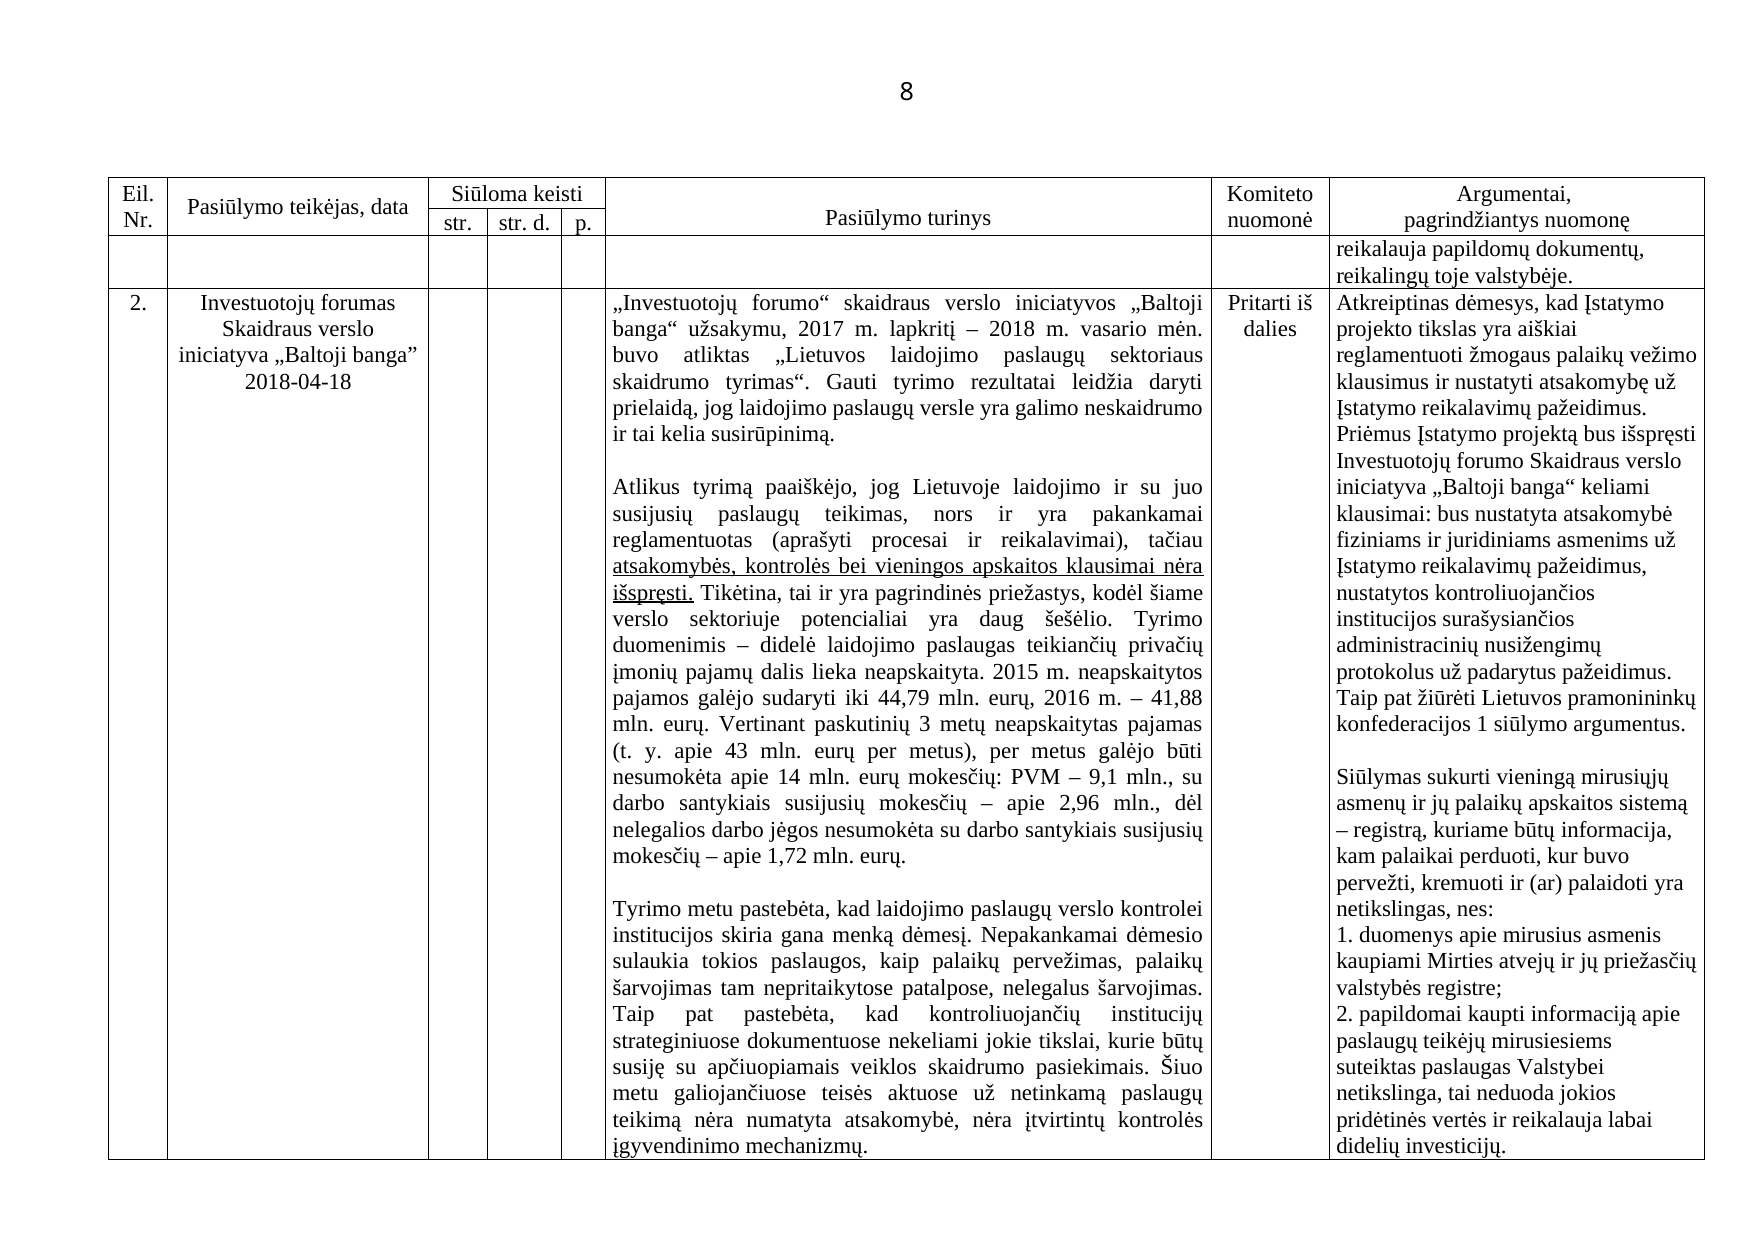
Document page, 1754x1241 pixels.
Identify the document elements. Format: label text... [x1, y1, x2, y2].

table_cell [1212, 236, 1329, 288]
table_header Komiteto nuomonė [1212, 178, 1329, 235]
table_cell [606, 236, 1211, 288]
table_header Pasiūlymo teikėjas, data [168, 178, 428, 235]
table_cell [429, 289, 487, 1158]
table_cell [562, 236, 605, 288]
table_header Eil. Nr. [109, 178, 167, 235]
table_cell [488, 289, 561, 1158]
table_header Pasiūlymo turinys [606, 178, 1211, 235]
table_cell reikalauja papildomų dokumentų, reikalingų toje valstybėje. [1330, 236, 1704, 288]
table_cell „Investuotojų forumo“ skaidraus verslo iniciatyvos „Baltoji banga“ užsakymu, 2017 m. lapkritį – 2018 m. vasario mėn. buvo atliktas „Lietuvos laidojimo paslaugų sektoriaus skaidrumo tyrimas“. Gauti tyrimo rezultatai leidžia daryti prielaidą, jog laidojimo paslaugų versle yra galimo neskaidrumo ir tai kelia susirūpinimą. Atlikus tyrimą paaiškėjo, jog Lietuvoje laidojimo ir su juo susijusių paslaugų teikimas, nors ir yra pakankamai reglamentuotas (aprašyti procesai ir reikalavimai), tačiau atsakomybės, kontrolės bei vieningos apskaitos klausimai nėra išspręsti. Tikėtina, tai ir yra pagrindinės priežastys, kodėl šiame verslo sektoriuje potencialiai yra daug šešėlio. Tyrimo duomenimis – didelė laidojimo paslaugas teikiančių privačių įmonių pajamų dalis lieka neapskaityta. 2015 m. neapskaitytos pajamos galėjo sudaryti iki 44,79 mln. eurų, 2016 m. – 41,88 mln. eurų. Vertinant paskutinių 3 metų neapskaitytas pajamas (t. y. apie 43 mln. eurų per metus), per metus galėjo būti nesumokėta apie 14 mln. eurų mokesčių: PVM – 9,1 mln., su darbo santykiais susijusių mokesčių – apie 2,96 mln., dėl nelegalios darbo jėgos nesumokėta su darbo santykiais susijusių mokesčių – apie 1,72 mln. eurų. Tyrimo metu pastebėta, kad laidojimo paslaugų verslo kontrolei institucijos skiria gana menką dėmesį. Nepakankamai dėmesio sulaukia tokios paslaugos, kaip palaikų pervežimas, palaikų šarvojimas tam nepritaikytose patalpose, nelegalus šarvojimas. Taip pat pastebėta, kad kontroliuojančių institucijų strateginiuose dokumentuose nekeliami jokie tikslai, kurie būtų susiję su apčiuopiamais veiklos skaidrumo pasiekimais. Šiuo metu galiojančiuose teisės aktuose už netinkamą paslaugų teikimą nėra numatyta atsakomybė, nėra įtvirtintų kontrolės įgyvendinimo mechanizmų. [606, 289, 1211, 1158]
table_cell [562, 289, 605, 1158]
table_header Siūloma keisti [429, 178, 605, 208]
table_cell [488, 236, 561, 288]
table_header Argumentai, pagrindžiantys nuomonę [1330, 178, 1704, 235]
table_cell p. [562, 209, 605, 235]
table_cell [109, 236, 167, 288]
table_cell Pritarti iš dalies [1212, 289, 1329, 1158]
table_cell 2. [109, 289, 167, 1158]
table_cell [168, 236, 428, 288]
table_cell Investuotojų forumas Skaidraus verslo iniciatyva „Baltoji banga” 2018-04-18 [168, 289, 428, 1158]
table_cell [429, 236, 487, 288]
table_cell str. [429, 209, 487, 235]
table_cell str. d. [488, 209, 561, 235]
table_cell Atkreiptinas dėmesys, kad Įstatymo projekto tikslas yra aiškiai reglamentuoti žmogaus palaikų vežimo klausimus ir nustatyti atsakomybę už Įstatymo reikalavimų pažeidimus. Priėmus Įstatymo projektą bus išspręsti Investuotojų forumo Skaidraus verslo iniciatyva „Baltoji banga“ keliami klausimai: bus nustatyta atsakomybė fiziniams ir juridiniams asmenims už Įstatymo reikalavimų pažeidimus, nustatytos kontroliuojančios institucijos surašysiančios administracinių nusižengimų protokolus už padarytus pažeidimus. Taip pat žiūrėti Lietuvos pramonininkų konfederacijos 1 siūlymo argumentus. Siūlymas sukurti vieningą mirusiųjų asmenų ir jų palaikų apskaitos sistemą – registrą, kuriame būtų informacija, kam palaikai perduoti, kur buvo pervežti, kremuoti ir (ar) palaidoti yra netikslingas, nes: 1. duomenys apie mirusius asmenis kaupiami Mirties atvejų ir jų priežasčių valstybės registre; 2. papildomai kaupti informaciją apie paslaugų teikėjų mirusiesiems suteiktas paslaugas Valstybei netikslinga, tai neduoda jokios pridėtinės vertės ir reikalauja labai didelių investicijų. [1330, 289, 1704, 1158]
